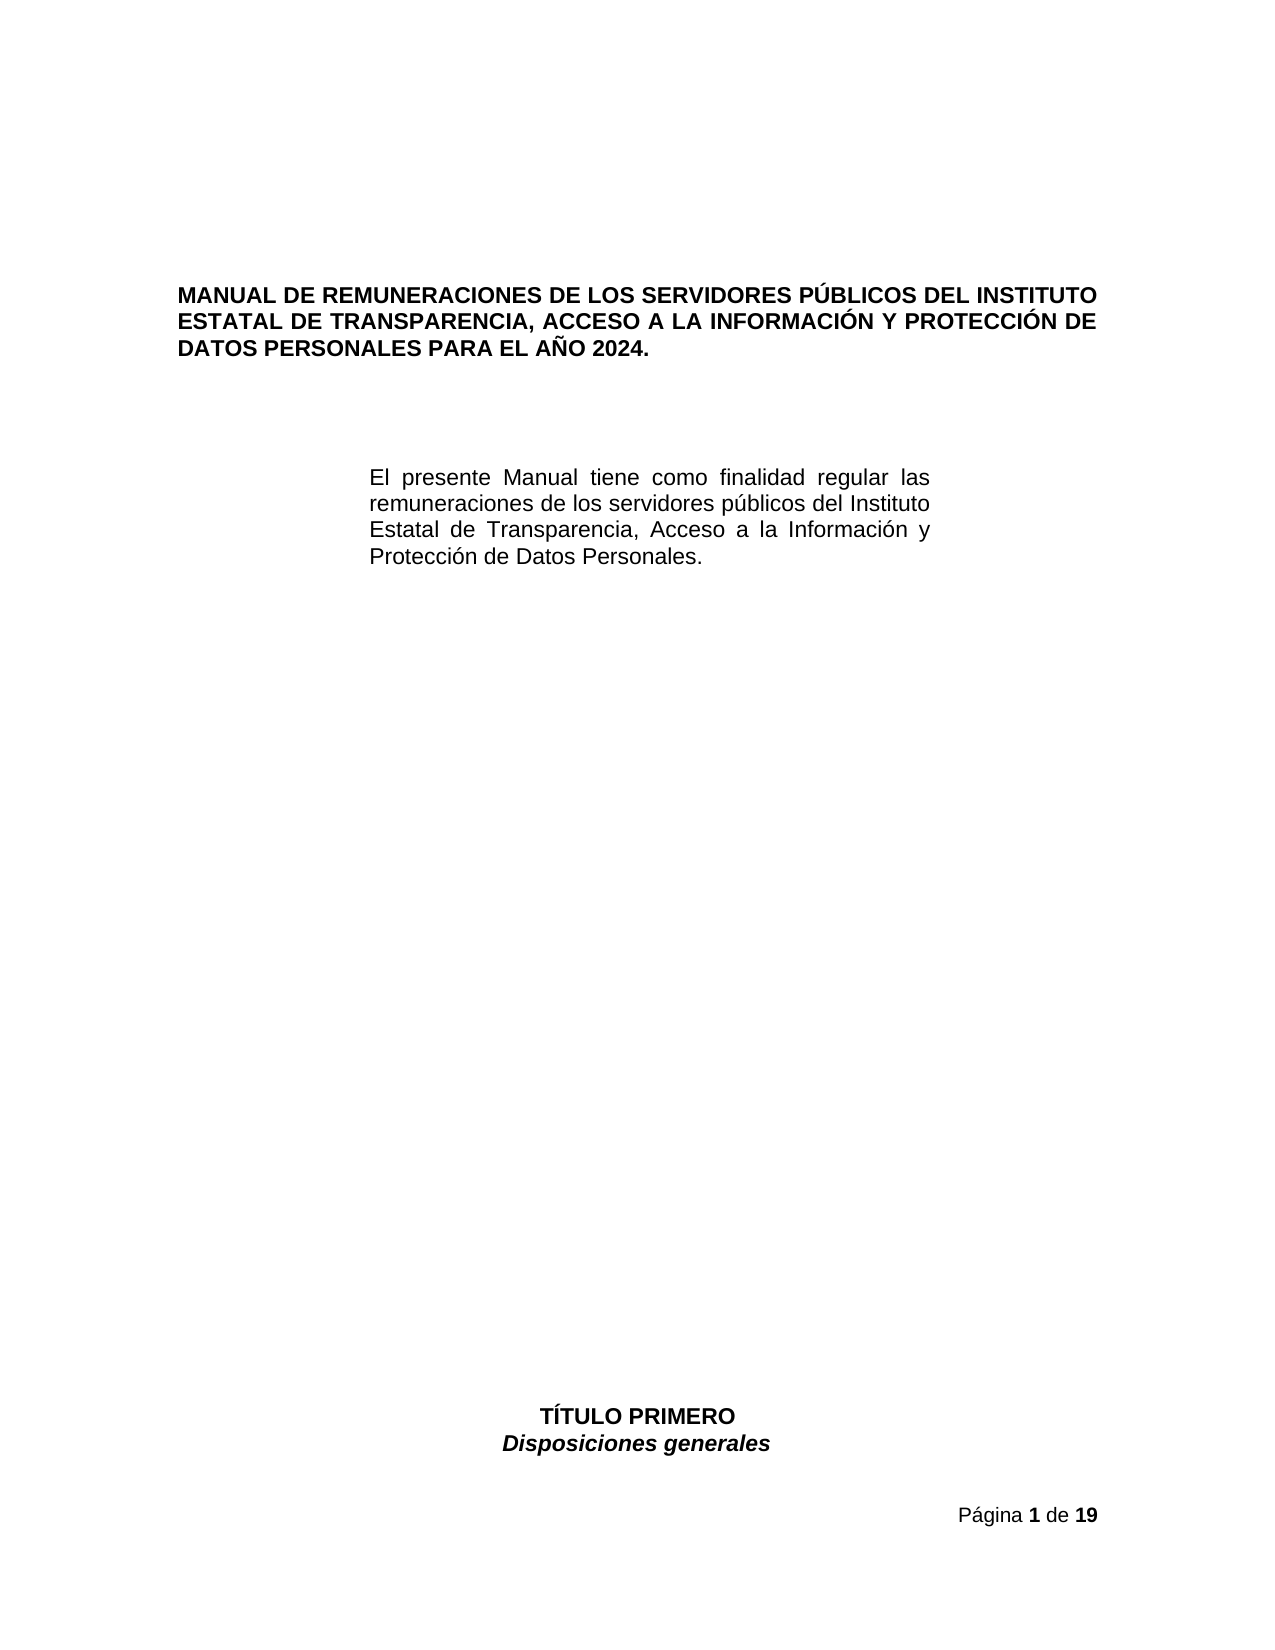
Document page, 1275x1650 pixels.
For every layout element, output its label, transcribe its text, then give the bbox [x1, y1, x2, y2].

text Disposiciones generales [177, 1429, 1098, 1456]
text MANUAL DE REMUNERACIONES DE LOS SERVIDORES PÚBLICOS DEL INSTITUTO ESTATAL DE TRANSPARENCIA, ACCESO A LA INFORMACIÓN Y PROTECCIÓN DE DATOS PERSONALES PARA EL AÑO 2024. [177, 282, 1098, 361]
text El presente Manual tiene como finalidad regular las remuneraciones de los servidores públicos del Instituto Estatal de Transparencia, Acceso a la Información y Protección de Datos Personales. [369, 464, 930, 569]
text TÍTULO PRIMERO [177, 1403, 1098, 1429]
